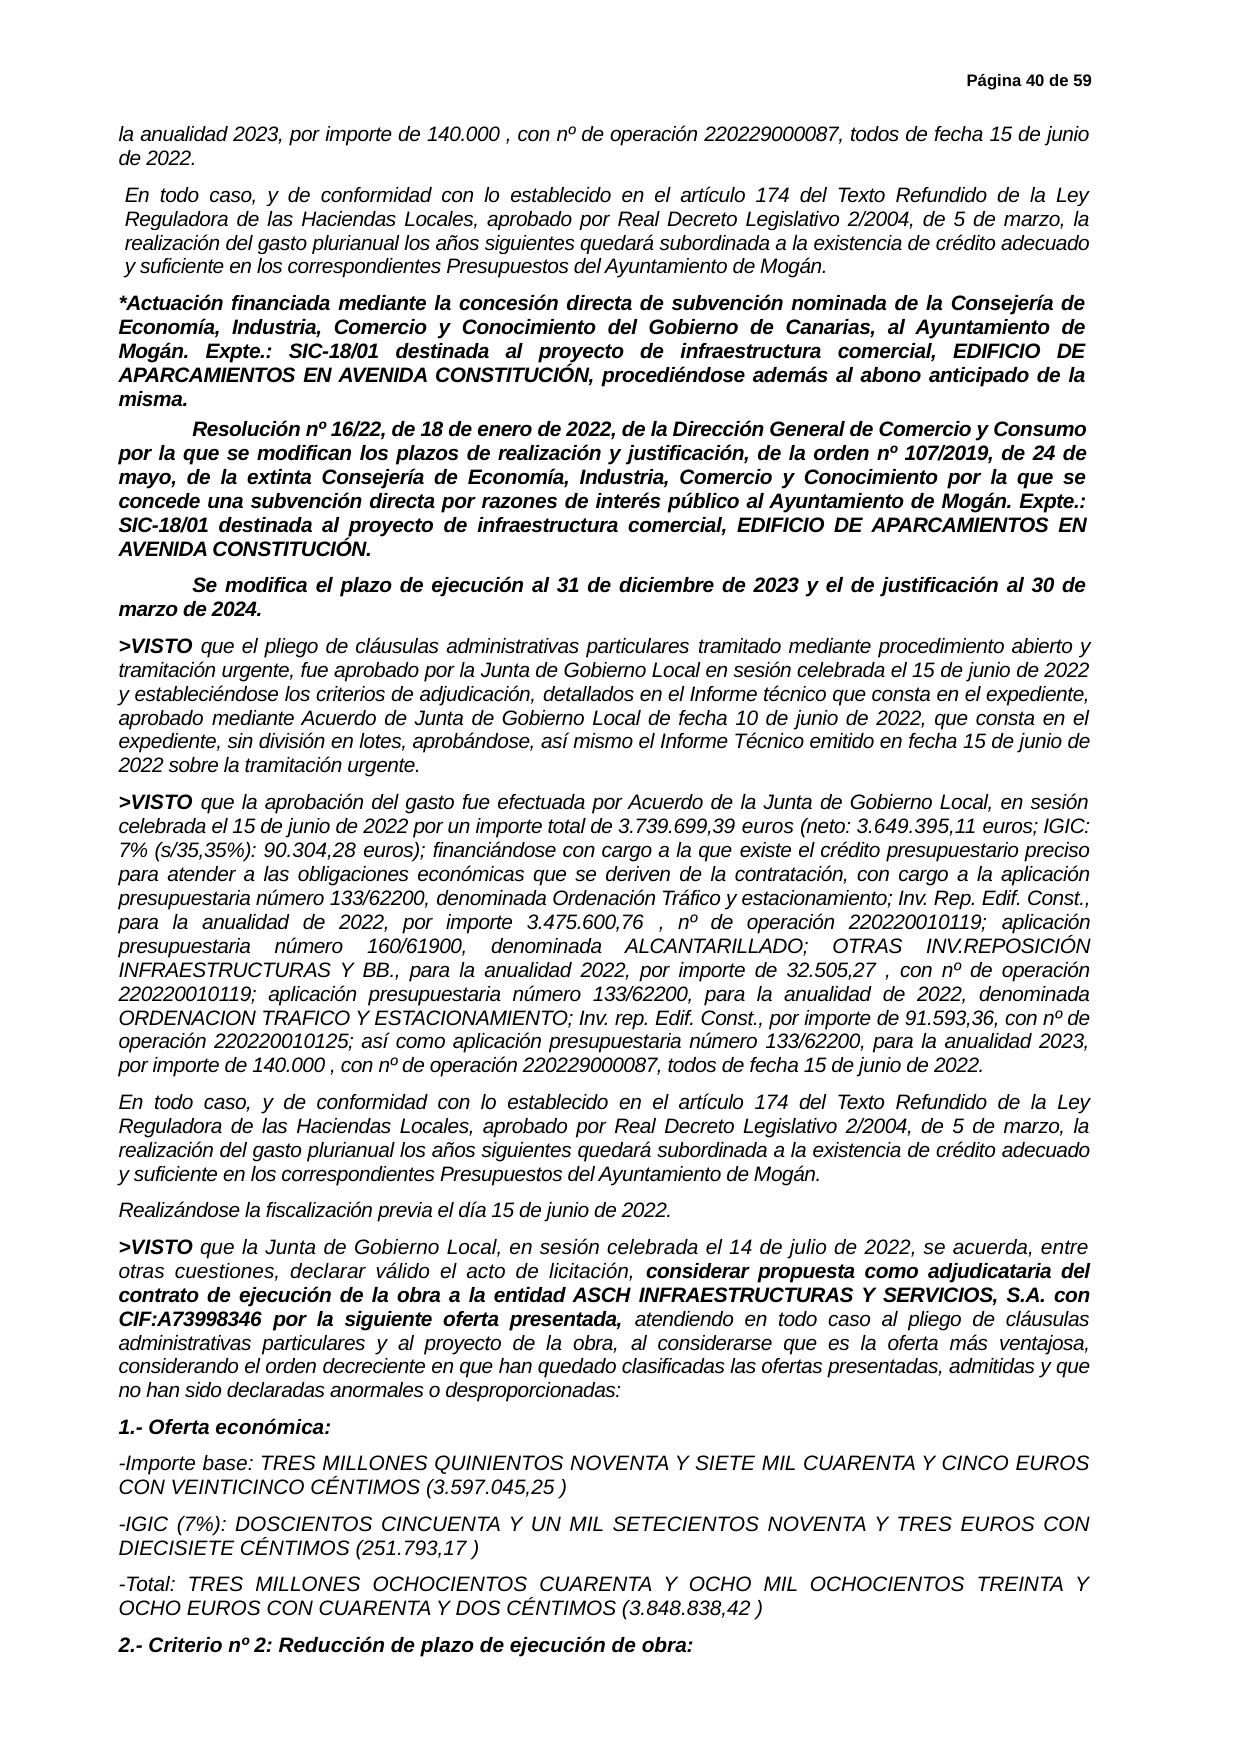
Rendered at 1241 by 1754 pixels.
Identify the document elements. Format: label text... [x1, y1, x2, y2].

text Realizándose la fiscalización previa el día 15 de junio de 2022. [118, 1198, 1092, 1222]
text >VISTO que la aprobación del gasto fue efectuada por Acuerdo de la Junta de Gobierno Local, en sesión celebrada el 15 de junio de 2022 por un importe total de 3.739.699,39 euros (neto: 3.649.395,11 euros; IGIC: 7% (s/35,35%): 90.304,28 euros); financiándose con cargo a la que existe el crédito presupuestario preciso para atender a las obligaciones económicas que se deriven de la contratación, con cargo a la aplicación presupuestaria número 133/62200, denominada Ordenación Tráfico y estacionamiento; Inv. Rep. Edif. Const., para la anualidad de 2022, por importe 3.475.600,76 , nº de operación 220220010119; aplicación presupuestaria número 160/61900, denominada ALCANTARILLADO; OTRAS INV.REPOSICIÓN INFRAESTRUCTURAS Y BB., para la anualidad 2022, por importe de 32.505,27 , con nº de operación 220220010119; aplicación presupuestaria número 133/62200, para la anualidad de 2022, denominada ORDENACION TRAFICO Y ESTACIONAMIENTO; Inv. rep. Edif. Const., por importe de 91.593,36, con nº de operación 220220010125; así como aplicación presupuestaria número 133/62200, para la anualidad 2023, por importe de 140.000 , con nº de operación 220229000087, todos de fecha 15 de junio de 2022. [118, 790, 1092, 1077]
text *Actuación financiada mediante la concesión directa de subvención nominada de la Consejería de Economía, Industria, Comercio y Conocimiento del Gobierno de Canarias, al Ayuntamiento de Mogán. Expte.: SIC-18/01 destinada al proyecto de infraestructura comercial, EDIFICIO DE APARCAMIENTOS EN AVENIDA CONSTITUCIÓN, procediéndose además al abono anticipado de la misma. [118, 291, 1088, 411]
text En todo caso, y de conformidad con lo establecido en el artículo 174 del Texto Refundido de la Ley Reguladora de las Haciendas Locales, aprobado por Real Decreto Legislativo 2/2004, de 5 de marzo, la realización del gasto plurianual los años siguientes quedará subordinada a la existencia de crédito adecuado y suficiente en los correspondientes Presupuestos del Ayuntamiento de Mogán. [65, 182, 1092, 278]
text >VISTO que la Junta de Gobierno Local, en sesión celebrada el 14 de julio de 2022, se acuerda, entre otras cuestiones, declarar válido el acto de licitación, considerar propuesta como adjudicataria del contrato de ejecución de la obra a la entidad ASCH INFRAESTRUCTURAS Y SERVICIOS, S.A. con CIF:A73998346 por la siguiente oferta presentada, atendiendo en todo caso al pliego de cláusulas administrativas particulares y al proyecto de la obra, al considerarse que es la oferta más ventajosa, considerando el orden decreciente en que han quedado clasificadas las ofertas presentadas, admitidas y que no han sido declaradas anormales o desproporcionadas: [118, 1234, 1092, 1402]
text >VISTO que el pliego de cláusulas administrativas particulares tramitado mediante procedimiento abierto y tramitación urgente, fue aprobado por la Junta de Gobierno Local en sesión celebrada el 15 de junio de 2022 y estableciéndose los criterios de adjudicación, detallados en el Informe técnico que consta en el expediente, aprobado mediante Acuerdo de Junta de Gobierno Local de fecha 10 de junio de 2022, que consta en el expediente, sin división en lotes, aprobándose, así mismo el Informe Técnico emitido en fecha 15 de junio de 2022 sobre la tramitación urgente. [118, 633, 1092, 777]
text Resolución nº 16/22, de 18 de enero de 2022, de la Dirección General de Comercio y Consumo por la que se modifican los plazos de realización y justificación, de la orden nº 107/2019, de 24 de mayo, de la extinta Consejería de Economía, Industria, Comercio y Conocimiento por la que se concede una subvención directa por razones de interés público al Ayuntamiento de Mogán. Expte.: SIC-18/01 destinada al proyecto de infraestructura comercial, EDIFICIO DE APARCAMIENTOS EN AVENIDA CONSTITUCIÓN. [118, 417, 1089, 561]
text En todo caso, y de conformidad con lo establecido en el artículo 174 del Texto Refundido de la Ley Reguladora de las Haciendas Locales, aprobado por Real Decreto Legislativo 2/2004, de 5 de marzo, la realización del gasto plurianual los años siguientes quedará subordinada a la existencia de crédito adecuado y suficiente en los correspondientes Presupuestos del Ayuntamiento de Mogán. [118, 1090, 1092, 1186]
text 1.- Oferta económica: [118, 1415, 1092, 1439]
text la anualidad 2023, por importe de 140.000 , con nº de operación 220229000087, todos de fecha 15 de junio de 2022. [118, 122, 1092, 170]
text Se modifica el plazo de ejecución al 31 de diciembre de 2023 y el de justificación al 30 de marzo de 2024. [118, 573, 1089, 621]
text -Importe base: TRES MILLONES QUINIENTOS NOVENTA Y SIETE MIL CUARENTA Y CINCO EUROS CON VEINTICINCO CÉNTIMOS (3.597.045,25 ) [118, 1451, 1092, 1499]
text 2.- Criterio nº 2: Reducción de plazo de ejecución de obra: [118, 1632, 1092, 1656]
text -Total: TRES MILLONES OCHOCIENTOS CUARENTA Y OCHO MIL OCHOCIENTOS TREINTA Y OCHO EUROS CON CUARENTA Y DOS CÉNTIMOS (3.848.838,42 ) [118, 1572, 1092, 1620]
text -IGIC (7%): DOSCIENTOS CINCUENTA Y UN MIL SETECIENTOS NOVENTA Y TRES EUROS CON DIECISIETE CÉNTIMOS (251.793,17 ) [118, 1512, 1092, 1559]
